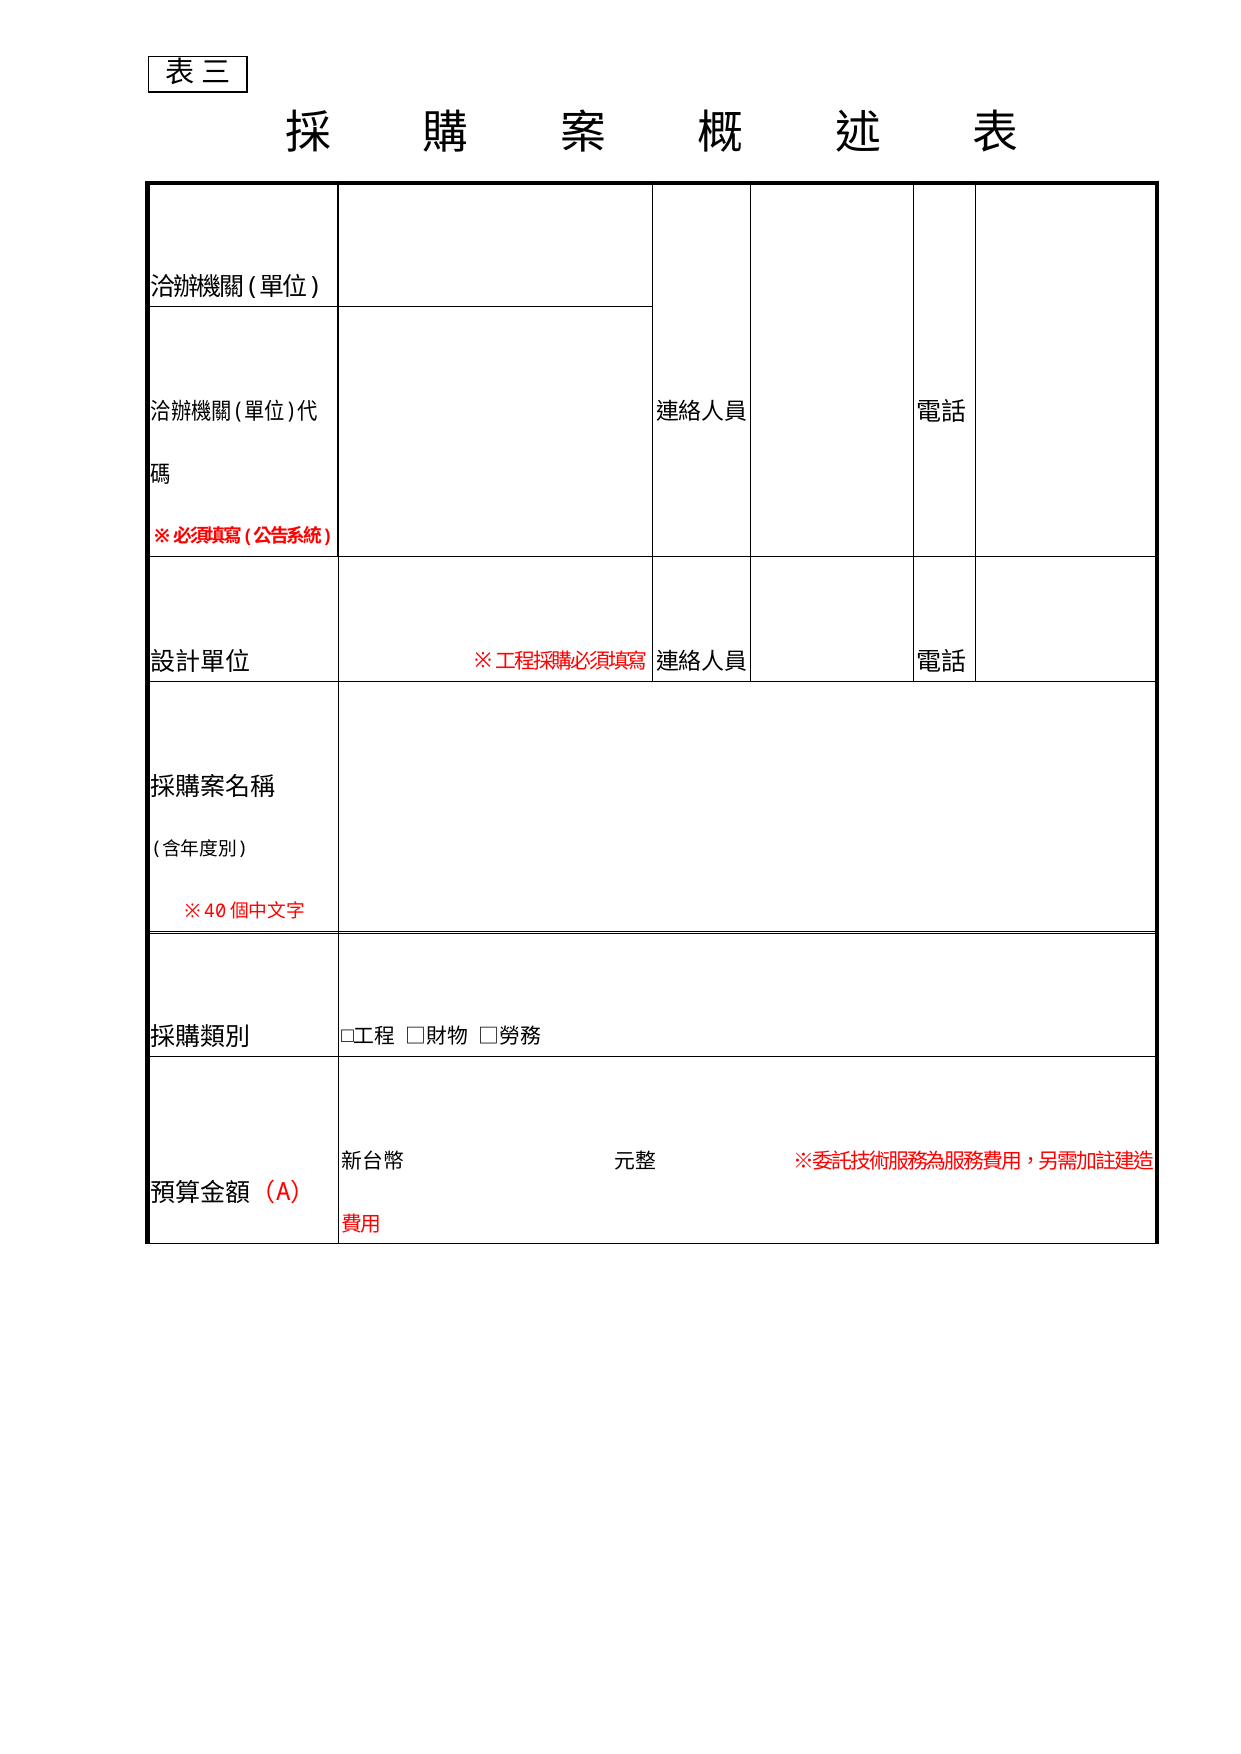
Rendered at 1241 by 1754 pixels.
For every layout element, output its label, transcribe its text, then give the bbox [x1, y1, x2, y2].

table_cell 洽辦機關(單位)代碼 ※必須填寫(公告系統) [150, 307, 337, 556]
table_header 連絡人員 [653, 185, 750, 556]
table_cell [339, 682, 1155, 931]
table_header [339, 185, 652, 306]
table_header 洽辦機關(單位) [150, 185, 337, 306]
text 採 購 案 概 述 表 [148, 56, 1152, 181]
table_header [751, 185, 913, 556]
table_cell [976, 557, 1155, 681]
table_header 電話 [914, 185, 975, 556]
table_cell □工程 □財物 □勞務 [339, 934, 1155, 1056]
table_cell ※工程採購必須填寫 [339, 557, 652, 681]
table_cell 電話 [914, 557, 975, 681]
table_cell 新台幣 元整 ※委託技術服務為服務費用，另需加註建造費用 [339, 1057, 1155, 1243]
table_cell [751, 557, 913, 681]
table_cell 設計單位 [150, 557, 338, 681]
table_cell [339, 307, 652, 556]
table_cell 採購案名稱 (含年度別) ※40個中文字 [150, 682, 338, 931]
text 表 三 [149, 57, 246, 88]
table_header [976, 185, 1155, 556]
table_cell 連絡人員 [653, 557, 750, 681]
table_cell 採購類別 [150, 934, 338, 1056]
table_cell 預算金額（A） [150, 1057, 338, 1243]
